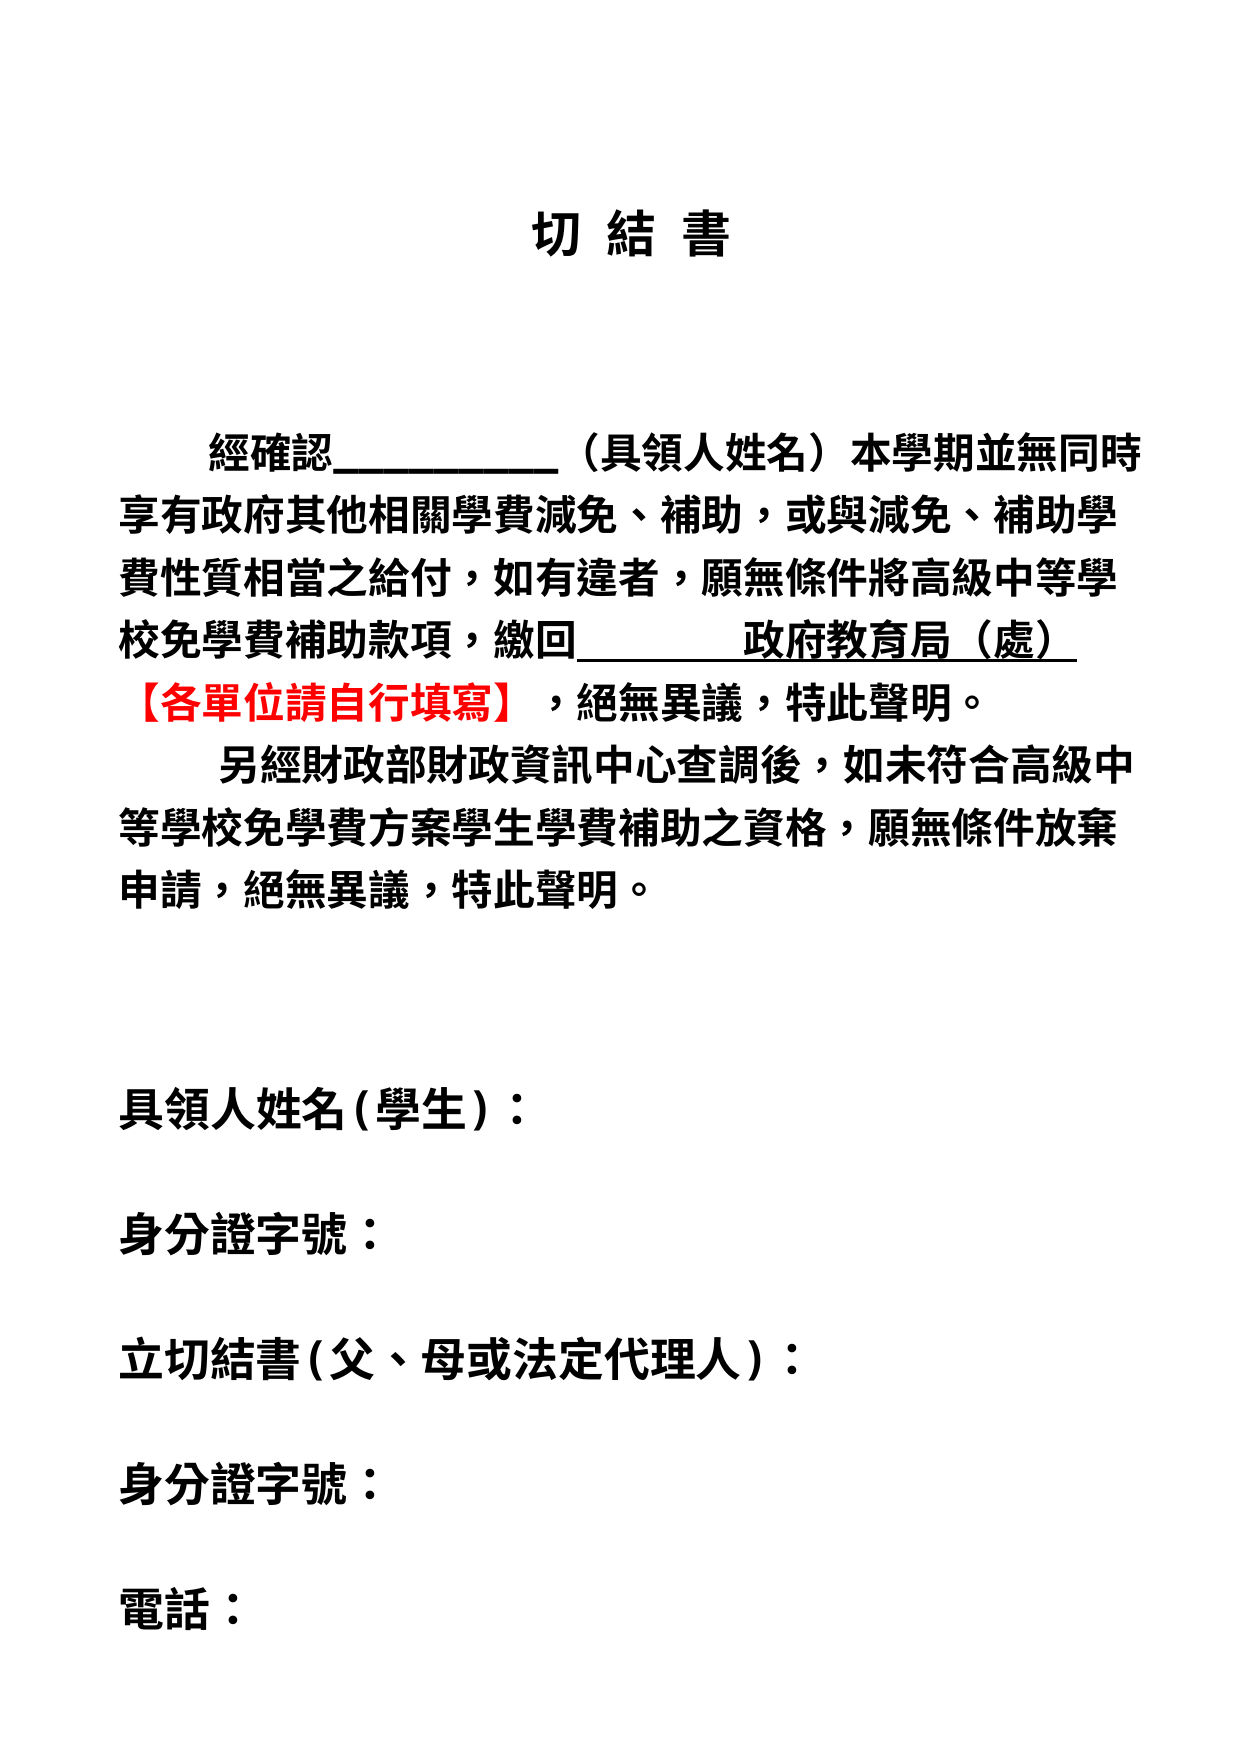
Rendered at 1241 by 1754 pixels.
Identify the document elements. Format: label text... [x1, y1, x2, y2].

text 另經財政部財政資訊中心查調後，如未符合高級中等學校免學費方案學生學費補助之資格，願無條件放棄申請，絕無異議，特此聲明。 [118, 721, 1144, 908]
text 身分證字號： [118, 1408, 1144, 1533]
text 立切結書(父、母或法定代理人)： [118, 1283, 1144, 1408]
text 經確認_________（具領人姓名）本學期並無同時享有政府其他相關學費減免、補助，或與減免、補助學費性質相當之給付，如有違者，願無條件將高級中等學校免學費補助款項，繳回 政府教育局（處）【各單位請自行填寫】，絕無異議，特此聲明。 [118, 408, 1144, 721]
text 具領人姓名(學生)： [118, 1033, 1144, 1158]
text 電話： [118, 1533, 1144, 1658]
text 切 結 書 [118, 158, 1144, 283]
text 身分證字號： [118, 1158, 1144, 1283]
